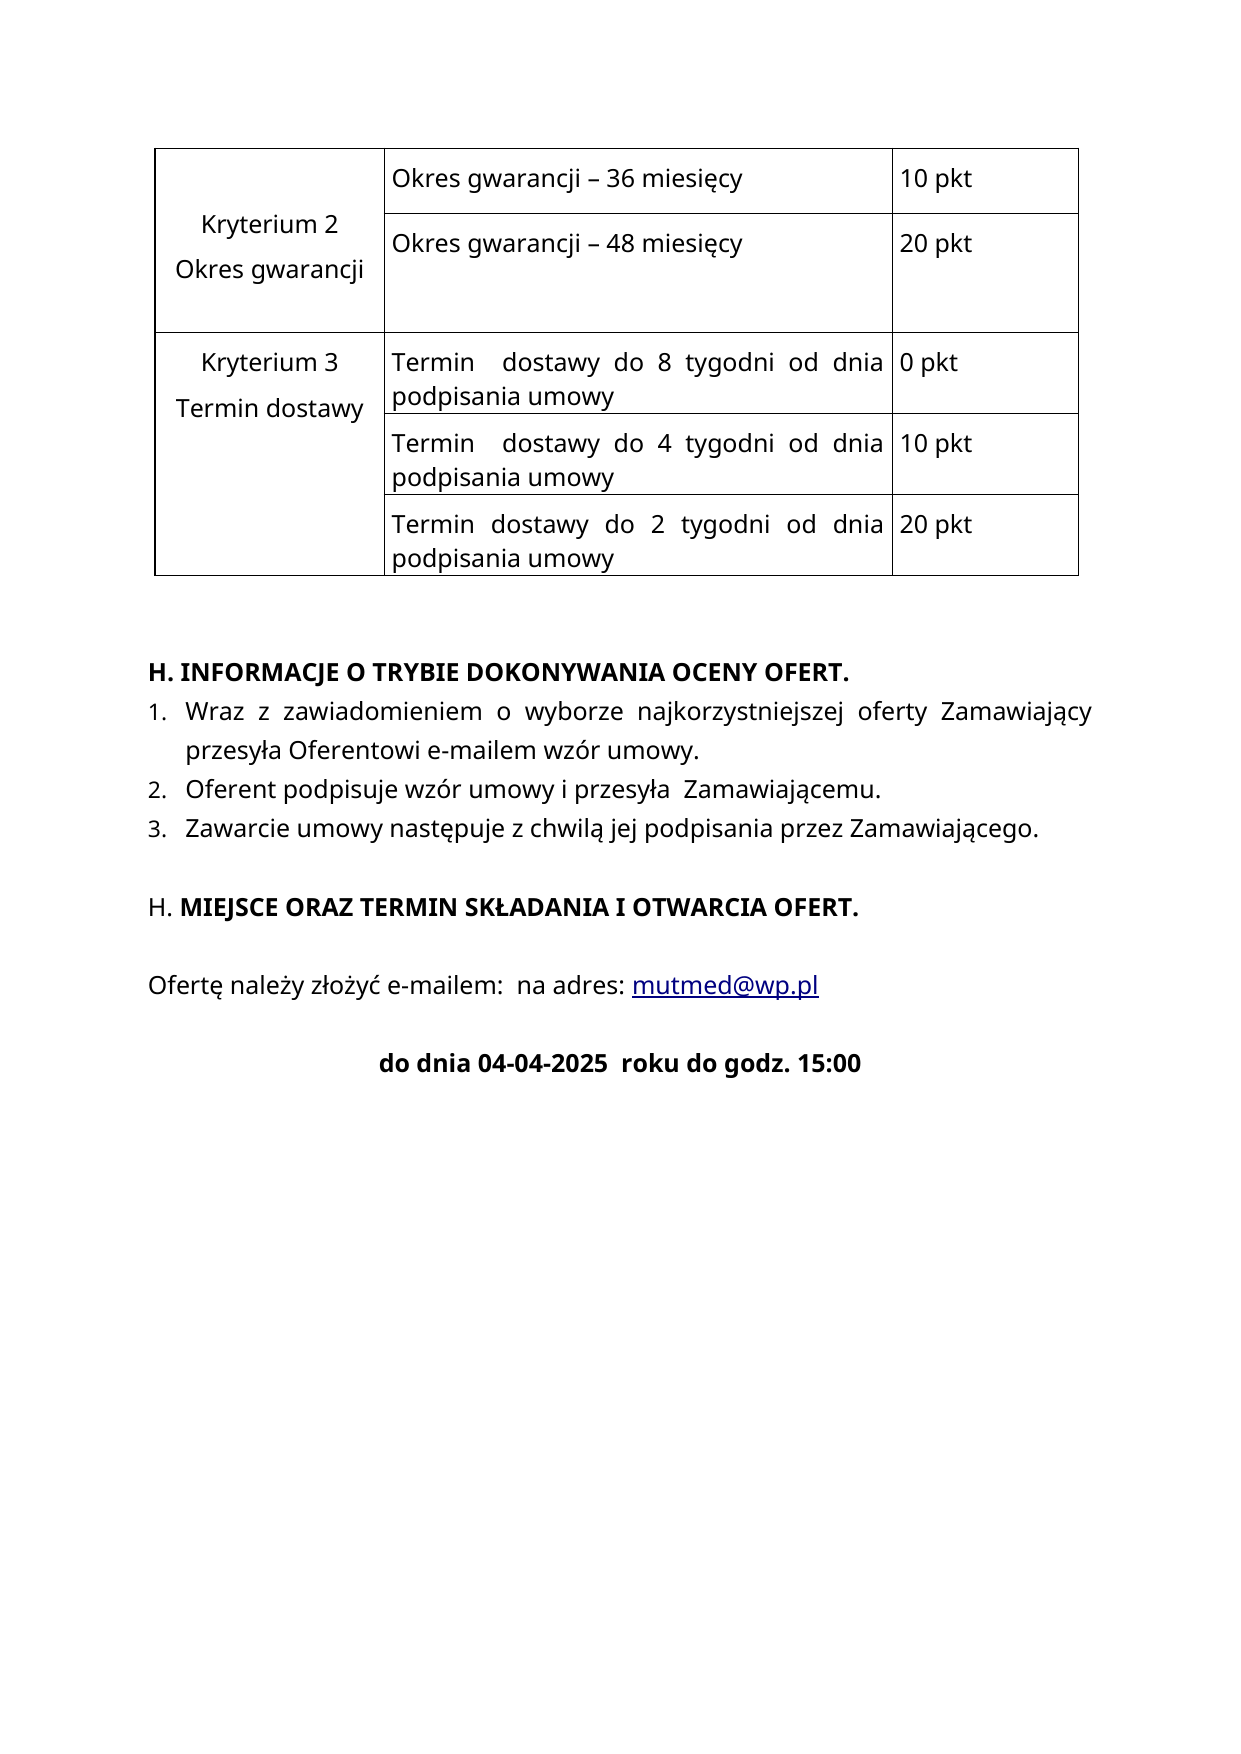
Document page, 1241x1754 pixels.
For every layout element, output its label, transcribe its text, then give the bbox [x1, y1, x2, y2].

text H. MIEJSCE ORAZ TERMIN SKŁADANIA I OTWARCIA OFERT. [148, 889, 1093, 923]
list Oferent podpisuje wzór umowy i przesyła Zamawiającemu. [148, 772, 1093, 806]
table_cell Okres gwarancji – 48 miesięcy [385, 214, 892, 332]
table_cell 20 pkt [893, 214, 1078, 332]
table_cell Termin dostawy do 2 tygodni od dnia podpisania umowy [385, 495, 892, 575]
table_cell 10 pkt [893, 414, 1078, 494]
list Wraz z zawiadomieniem o wyborze najkorzystniejszej oferty Zamawiający przesyła Oferentowi e-mailem wzór umowy. [148, 693, 1093, 767]
text H. INFORMACJE O TRYBIE DOKONYWANIA OCENY OFERT. [148, 654, 1093, 688]
table_cell Kryterium 3 Termin dostawy [156, 333, 384, 575]
table_cell 20 pkt [893, 495, 1078, 575]
table_cell Kryterium 2 Okres gwarancji [156, 149, 384, 332]
table_cell Okres gwarancji – 36 miesięcy [385, 149, 892, 213]
table_cell 10 pkt [893, 149, 1078, 213]
list Zawarcie umowy następuje z chwilą jej podpisania przez Zamawiającego. [148, 811, 1093, 845]
table_cell Termin dostawy do 4 tygodni od dnia podpisania umowy [385, 414, 892, 494]
table_cell 0 pkt [893, 333, 1078, 413]
table_cell Termin dostawy do 8 tygodni od dnia podpisania umowy [385, 333, 892, 413]
text do dnia 04-04-2025 roku do godz. 15:00 [148, 1046, 1093, 1080]
text Ofertę należy złożyć e-mailem: na adres: mutmed@wp.pl [148, 967, 1093, 1002]
